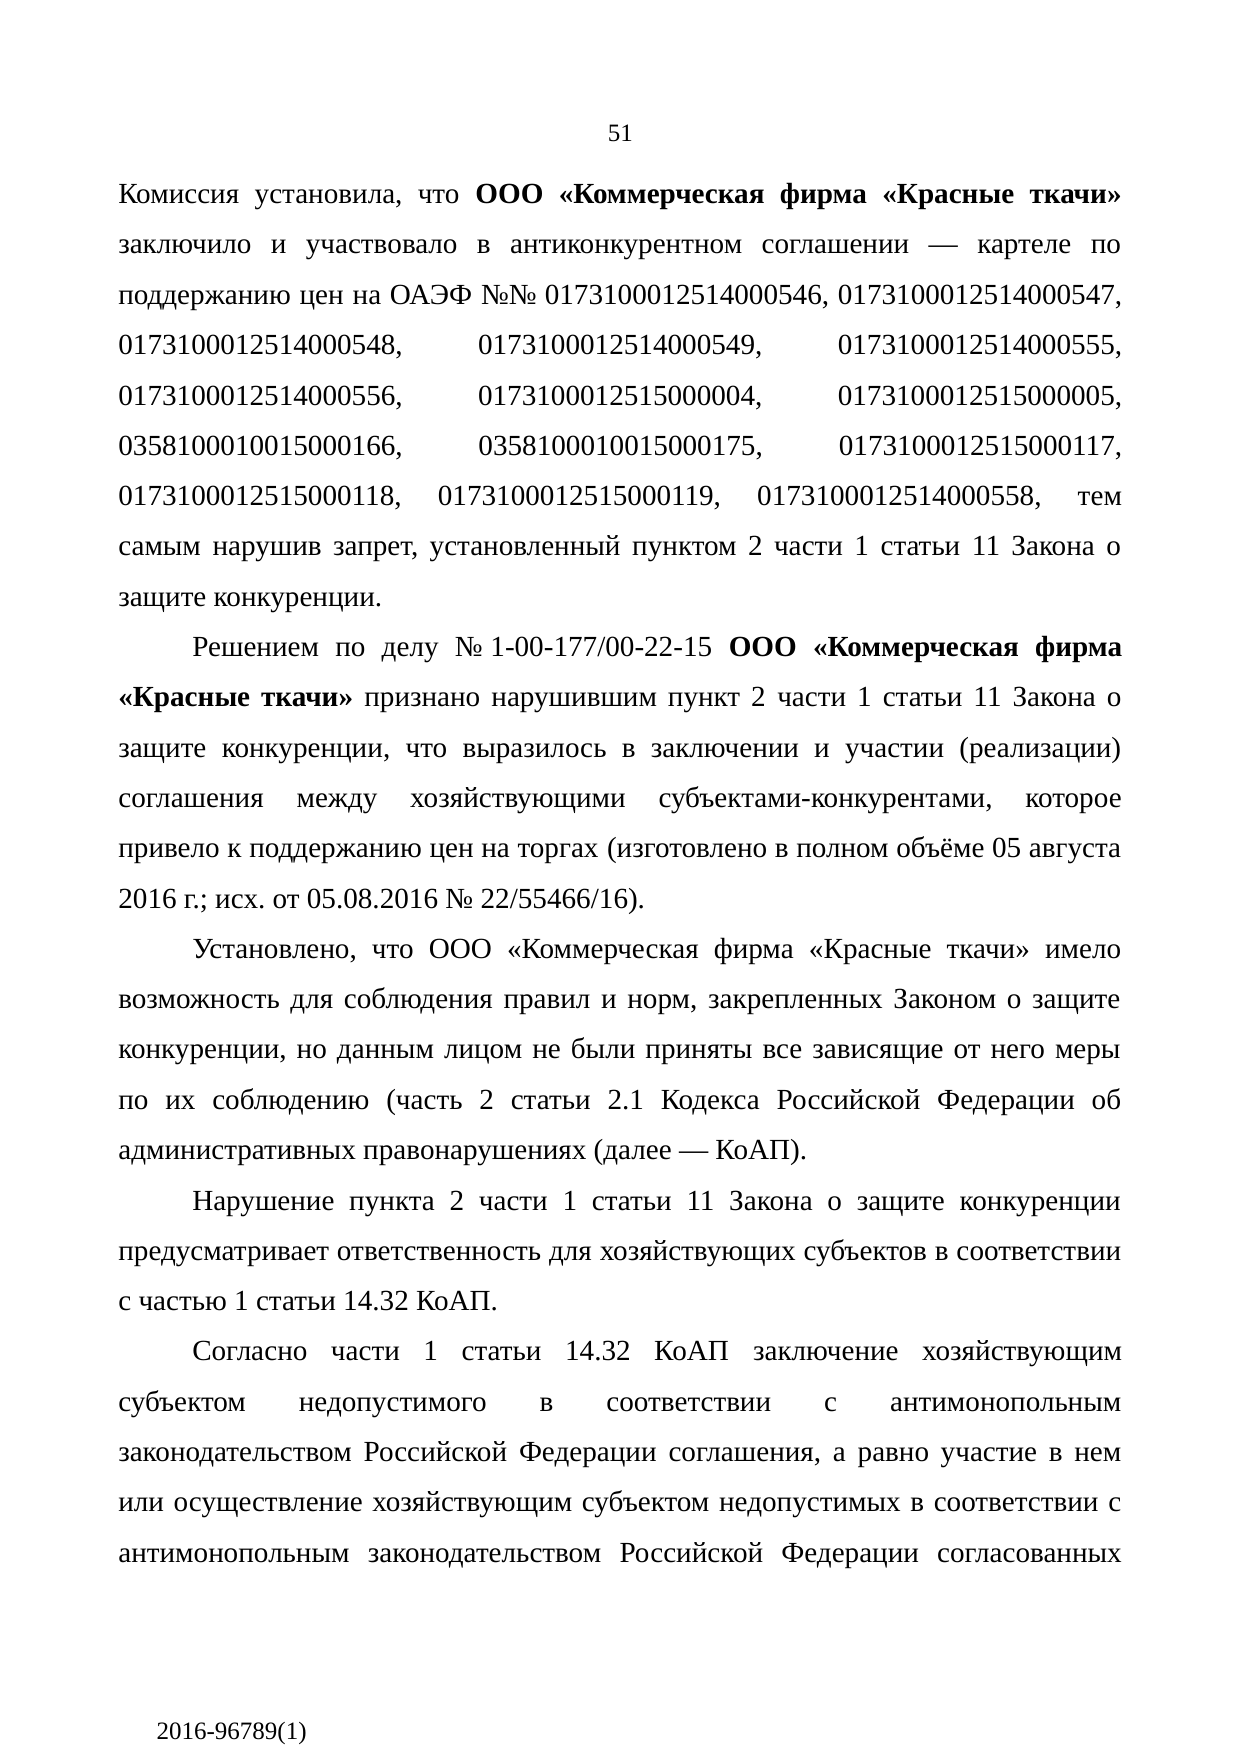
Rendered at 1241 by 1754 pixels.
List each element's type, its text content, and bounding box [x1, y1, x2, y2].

text Согласно части 1 статьи 14.32 КоАП заключение хозяйствующим субъектом недопустимого в соответствии с антимонопольным законодательством Российской Федерации соглашения, а равно участие в нем или осуществление хозяйствующим субъектом недопустимых в соответствии с антимонопольным законодательством Российской Федерации согласованных [118, 1333, 1122, 1568]
text Комиссия установила, что ООО «Коммерческая фирма «Красные ткачи» заключило и участвовало в антиконкурентном соглашении — картеле по поддержанию цен на ОАЭФ №№ 0173100012514000546, 0173100012514000547, 0173100012514000548, 0173100012514000549, 0173100012514000555, 0173100012514000556, 0173100012515000004, 0173100012515000005, 0358100010015000166, 0358100010015000175, 0173100012515000117, 0173100012515000118, 0173100012515000119, 0173100012514000558, тем самым нарушив запрет, установленный пунктом 2 части 1 статьи 11 Закона о защите конкуренции. [118, 176, 1122, 612]
text Нарушение пункта 2 части 1 статьи 11 Закона о защите конкуренции предусматривает ответственность для хозяйствующих субъектов в соответствии с частью 1 статьи 14.32 КоАП. [118, 1183, 1122, 1317]
text Решением по делу № 1-00-177/00-22-15 ООО «Коммерческая фирма «Красные ткачи» признано нарушившим пункт 2 части 1 статьи 11 Закона о защите конкуренции, что выразилось в заключении и участии (реализации) соглашения между хозяйствующими субъектами-конкурентами, которое привело к поддержанию цен на торгах (изготовлено в полном объёме 05 августа 2016 г.; исх. от 05.08.2016 № 22/55466/16). [118, 629, 1122, 914]
text Установлено, что ООО «Коммерческая фирма «Красные ткачи» имело возможность для соблюдения правил и норм, закрепленных Законом о защите конкуренции, но данным лицом не были приняты все зависящие от него меры по их соблюдению (часть 2 статьи 2.1 Кодекса Российской Федерации об административных правонарушениях (далее — КоАП). [118, 931, 1122, 1166]
